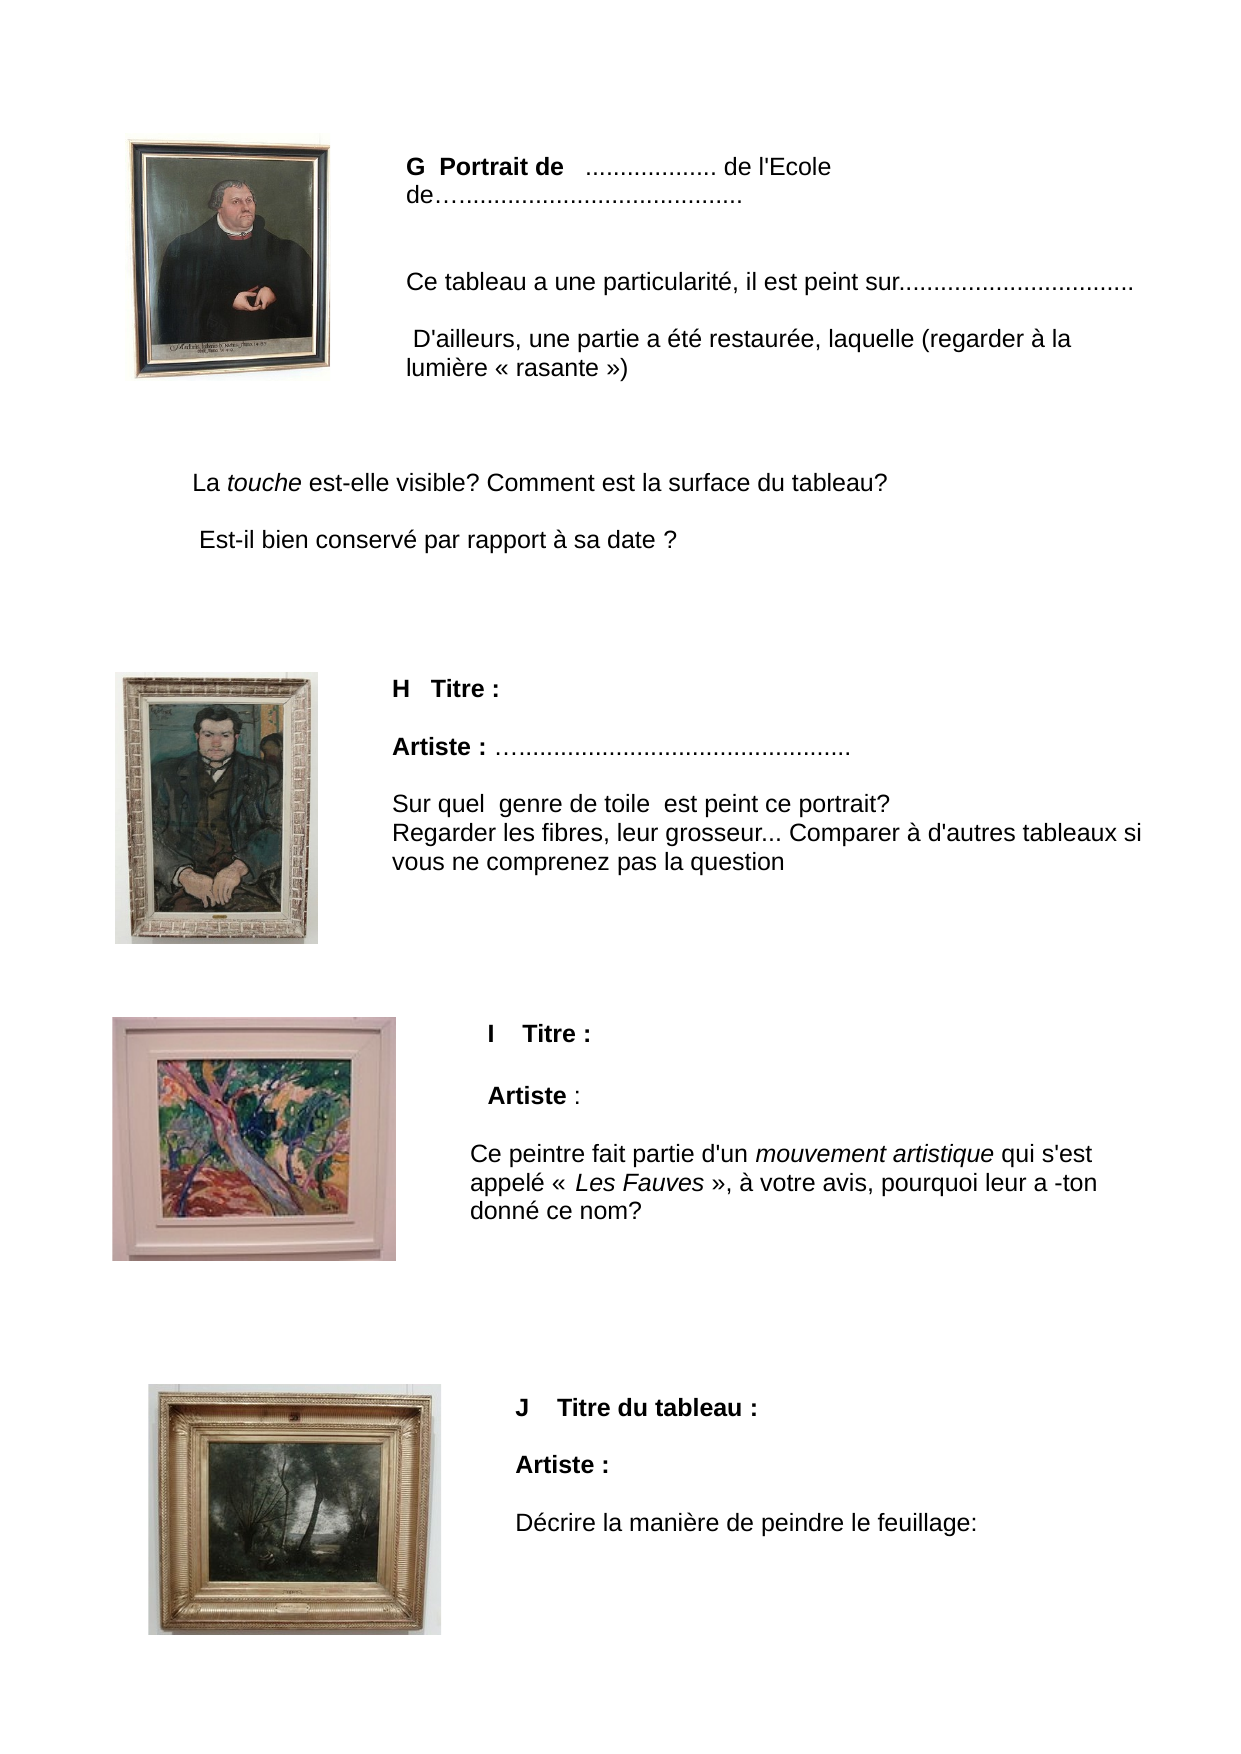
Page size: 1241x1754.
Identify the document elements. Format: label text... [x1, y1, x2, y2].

text Est-il bien conservé par rapport à sa date ? [192, 525, 1154, 554]
picture [115, 672, 318, 944]
text D'ailleurs, une partie a été restaurée, laquelle (regarder à la lumière « rasante ») [332, 324, 1154, 382]
text J Titre du tableau : [442, 1393, 1154, 1421]
text Décrire la manière de peindre le feuillage: [442, 1508, 1154, 1536]
text H Titre : [318, 674, 1154, 703]
text La touche est-elle visible? Comment est la surface du tableau? [192, 468, 1154, 497]
text Regarder les fibres, leur grosseur... Comparer à d'autres tableaux si vous ne comprenez pas la question [318, 818, 1154, 875]
text Artiste : [487, 1081, 1154, 1110]
text Artiste : [442, 1450, 1154, 1479]
text Ce tableau a une particularité, il est peint sur.................................. [332, 267, 1154, 295]
text G Portrait de ................... de l'Ecole de…......................................... [332, 152, 1154, 209]
picture [148, 1384, 442, 1635]
text I Titre : [487, 1019, 1154, 1048]
picture [112, 1017, 396, 1261]
text Artiste : …................................................ [318, 731, 1154, 760]
text Sur quel genre de toile est peint ce portrait? [318, 789, 1154, 818]
picture [125, 133, 331, 381]
text Ce peintre fait partie d'un mouvement artistique qui s'est appelé « Les Fauves », à votre avis, pourquoi leur a -ton donné ce nom? [396, 1139, 1154, 1225]
